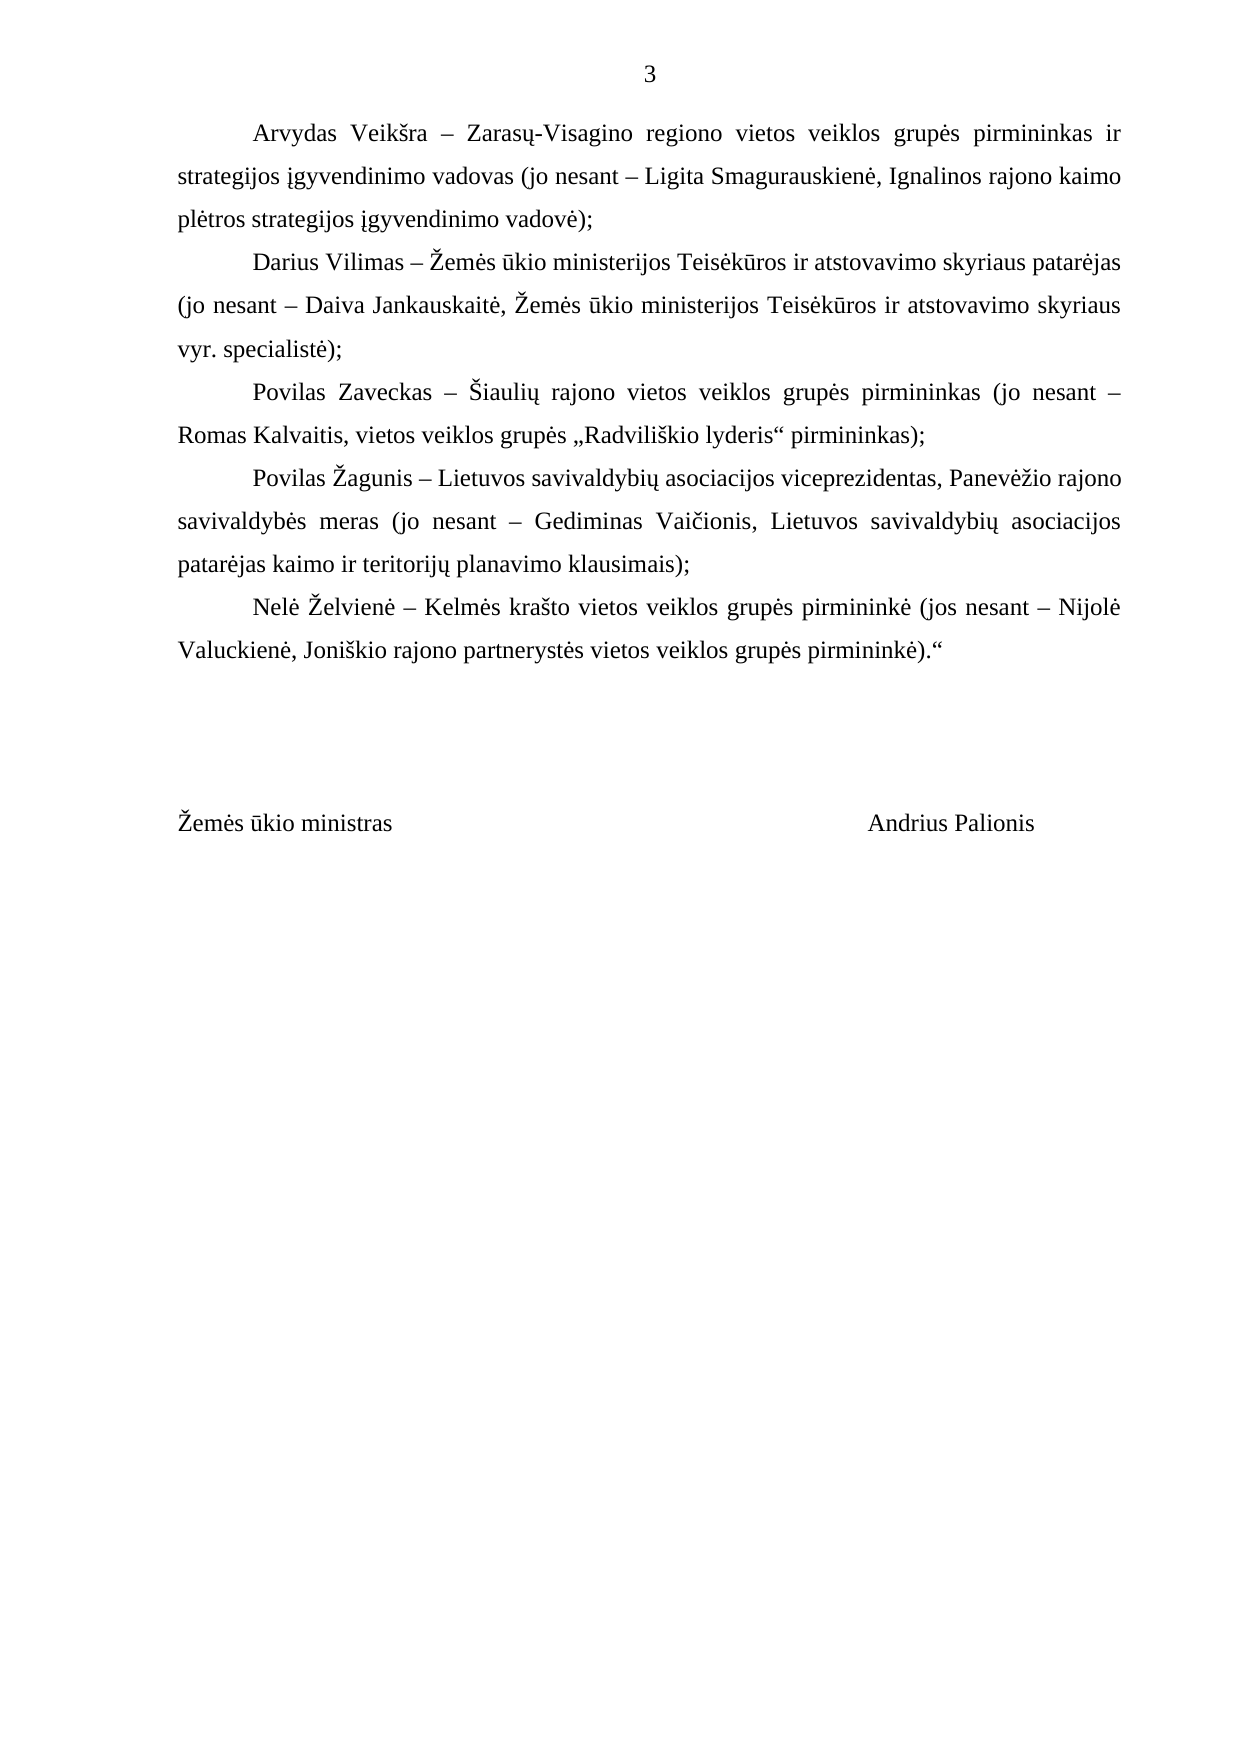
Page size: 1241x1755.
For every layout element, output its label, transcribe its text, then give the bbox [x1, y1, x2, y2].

text Arvydas Veikšra – Zarasų-Visagino regiono vietos veiklos grupės pirmininkas ir strategijos įgyvendinimo vadovas (jo nesant – Ligita Smagurauskienė, Ignalinos rajono kaimo plėtros strategijos įgyvendinimo vadovė); [177, 118, 1122, 233]
text Povilas Žagunis – Lietuvos savivaldybių asociacijos viceprezidentas, Panevėžio rajono savivaldybės meras (jo nesant – Gediminas Vaičionis, Lietuvos savivaldybių asociacijos patarėjas kaimo ir teritorijų planavimo klausimais); [177, 463, 1122, 578]
text Nelė Želvienė – Kelmės krašto vietos veiklos grupės pirmininkė (jos nesant – Nijolė Valuckienė, Joniškio rajono partnerystės vietos veiklos grupės pirmininkė).“ [177, 592, 1122, 664]
text Darius Vilimas – Žemės ūkio ministerijos Teisėkūros ir atstovavimo skyriaus patarėjas (jo nesant – Daiva Jankauskaitė, Žemės ūkio ministerijos Teisėkūros ir atstovavimo skyriaus vyr. specialistė); [177, 247, 1122, 362]
text Povilas Zaveckas – Šiaulių rajono vietos veiklos grupės pirmininkas (jo nesant – Romas Kalvaitis, vietos veiklos grupės „Radviliškio lyderis“ pirmininkas); [177, 377, 1122, 449]
text Žemės ūkio ministras Andrius Palionis [177, 808, 1122, 837]
